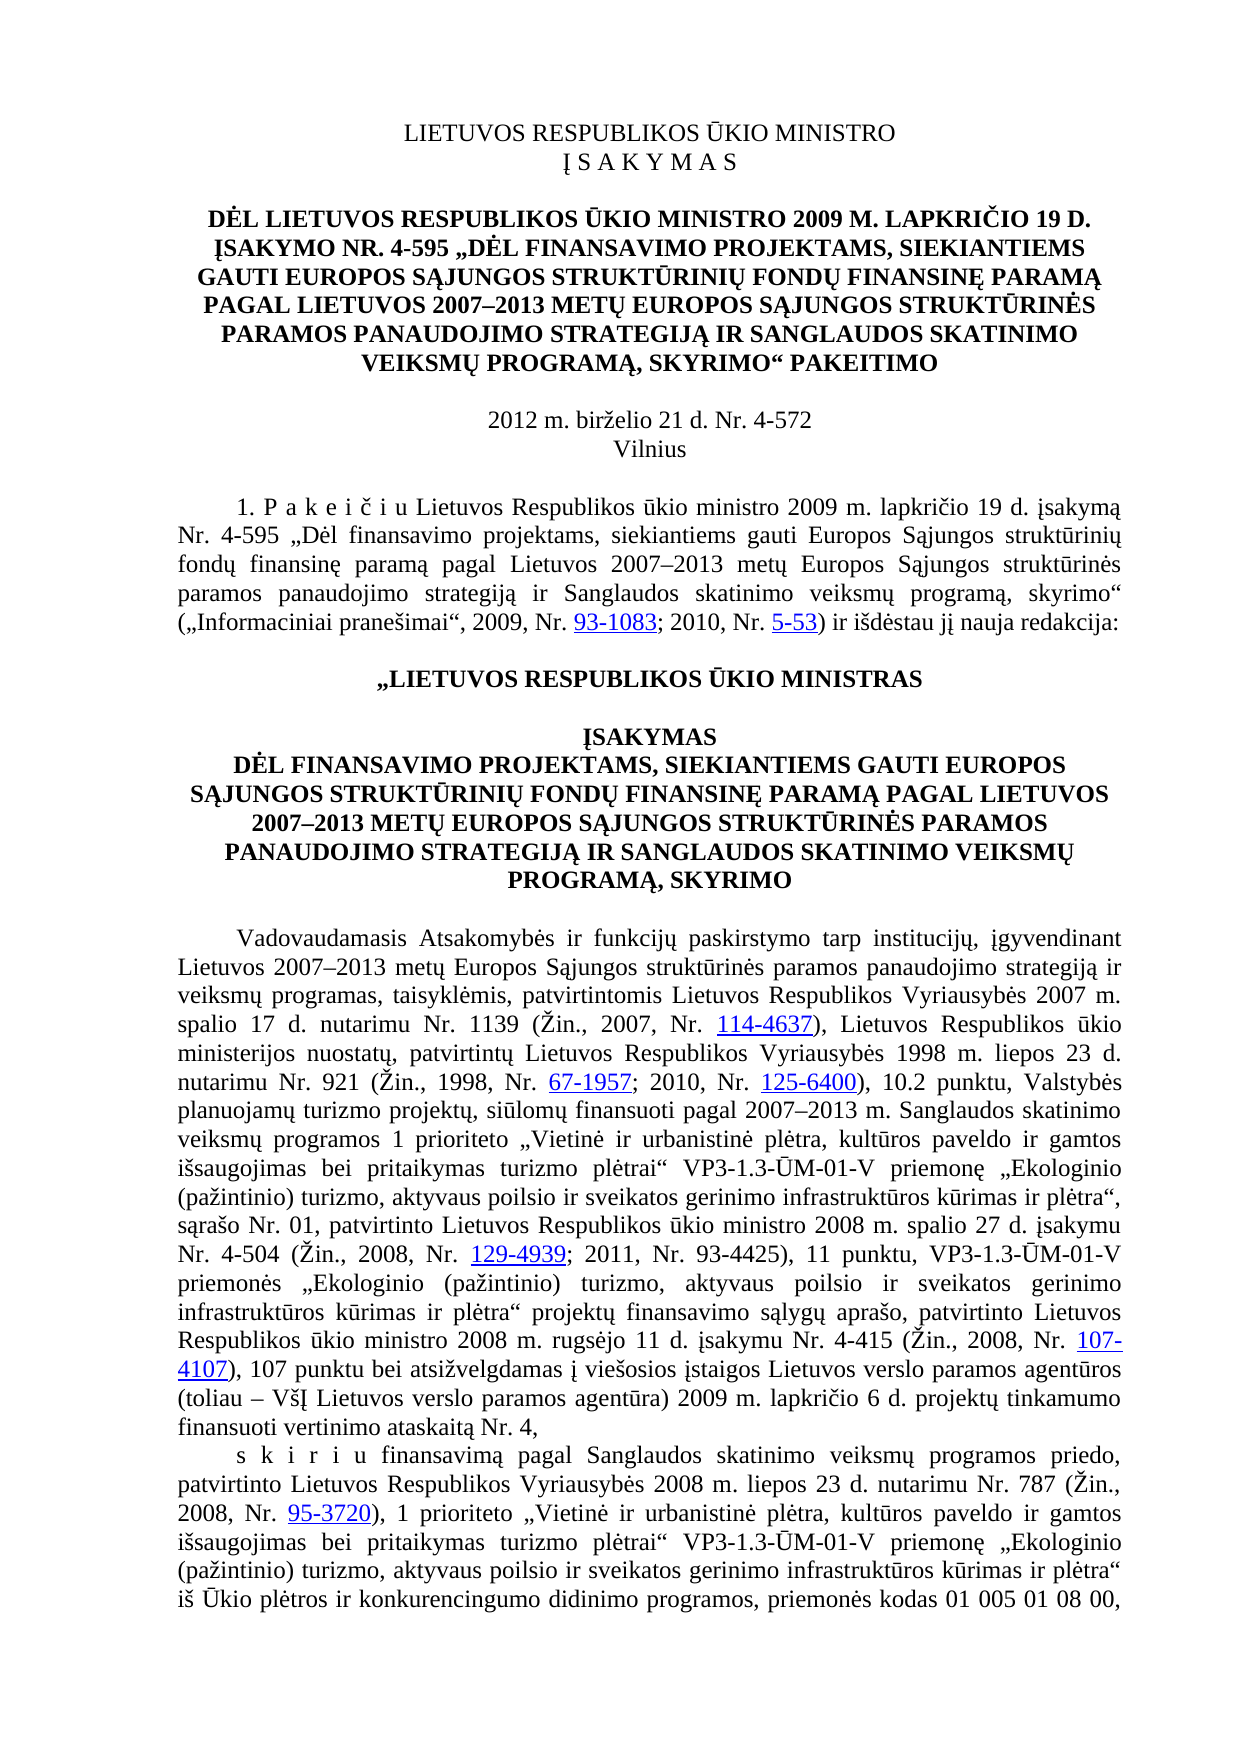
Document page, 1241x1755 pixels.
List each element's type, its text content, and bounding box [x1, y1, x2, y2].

text 2012 m. birželio 21 d. Nr. 4-572 [177, 406, 1122, 434]
text DĖL LIETUVOS RESPUBLIKOS ŪKIO MINISTRO 2009 M. LAPKRIČIO 19 D. ĮSAKYMO NR. 4-595 „DĖL FINANSAVIMO PROJEKTAMS, SIEKIANTIEMS GAUTI EUROPOS SĄJUNGOS STRUKTŪRINIŲ FONDŲ FINANSINĘ PARAMĄ PAGAL LIETUVOS 2007–2013 METŲ EUROPOS SĄJUNGOS STRUKTŪRINĖS PARAMOS PANAUDOJIMO STRATEGIJĄ IR SANGLAUDOS SKATINIMO VEIKSMŲ PROGRAMĄ, SKYRIMO“ PAKEITIMO [177, 204, 1122, 377]
text s k i r i u finansavimą pagal Sanglaudos skatinimo veiksmų programos priedo, patvirtinto Lietuvos Respublikos Vyriausybės 2008 m. liepos 23 d. nutarimu Nr. 787 (Žin., 2008, Nr. 95-3720), 1 prioriteto „Vietinė ir urbanistinė plėtra, kultūros paveldo ir gamtos išsaugojimas bei pritaikymas turizmo plėtrai“ VP3-1.3-ŪM-01-V priemonę „Ekologinio (pažintinio) turizmo, aktyvaus poilsio ir sveikatos gerinimo infrastruktūros kūrimas ir plėtra“ iš Ūkio plėtros ir konkurencingumo didinimo programos, priemonės kodas 01 005 01 08 00, [177, 1441, 1122, 1613]
text 1. P a k e i č i u Lietuvos Respublikos ūkio ministro 2009 m. lapkričio 19 d. įsakymą Nr. 4-595 „Dėl finansavimo projektams, siekiantiems gauti Europos Sąjungos struktūrinių fondų finansinę paramą pagal Lietuvos 2007–2013 metų Europos Sąjungos struktūrinės paramos panaudojimo strategiją ir Sanglaudos skatinimo veiksmų programą, skyrimo“ („Informaciniai pranešimai“, 2009, Nr. 93-1083; 2010, Nr. 5-53) ir išdėstau jį nauja redakcija: [177, 492, 1122, 636]
text Vilnius [177, 434, 1122, 463]
text LIETUVOS RESPUBLIKOS ŪKIO MINISTRO [177, 118, 1122, 147]
text Vadovaudamasis Atsakomybės ir funkcijų paskirstymo tarp institucijų, įgyvendinant Lietuvos 2007–2013 metų Europos Sąjungos struktūrinės paramos panaudojimo strategiją ir veiksmų programas, taisyklėmis, patvirtintomis Lietuvos Respublikos Vyriausybės 2007 m. spalio 17 d. nutarimu Nr. 1139 (Žin., 2007, Nr. 114-4637), Lietuvos Respublikos ūkio ministerijos nuostatų, patvirtintų Lietuvos Respublikos Vyriausybės 1998 m. liepos 23 d. nutarimu Nr. 921 (Žin., 1998, Nr. 67-1957; 2010, Nr. 125-6400), 10.2 punktu, Valstybės planuojamų turizmo projektų, siūlomų finansuoti pagal 2007–2013 m. Sanglaudos skatinimo veiksmų programos 1 prioriteto „Vietinė ir urbanistinė plėtra, kultūros paveldo ir gamtos išsaugojimas bei pritaikymas turizmo plėtrai“ VP3-1.3-ŪM-01-V priemonę „Ekologinio (pažintinio) turizmo, aktyvaus poilsio ir sveikatos gerinimo infrastruktūros kūrimas ir plėtra“, sąrašo Nr. 01, patvirtinto Lietuvos Respublikos ūkio ministro 2008 m. spalio 27 d. įsakymu Nr. 4-504 (Žin., 2008, Nr. 129-4939; 2011, Nr. 93-4425), 11 punktu, VP3-1.3-ŪM-01-V priemonės „Ekologinio (pažintinio) turizmo, aktyvaus poilsio ir sveikatos gerinimo infrastruktūros kūrimas ir plėtra“ projektų finansavimo sąlygų aprašo, patvirtinto Lietuvos Respublikos ūkio ministro 2008 m. rugsėjo 11 d. įsakymu Nr. 4-415 (Žin., 2008, Nr. 107-4107), 107 punktu bei atsižvelgdamas į viešosios įstaigos Lietuvos verslo paramos agentūros (toliau – VšĮ Lietuvos verslo paramos agentūra) 2009 m. lapkričio 6 d. projektų tinkamumo finansuoti vertinimo ataskaitą Nr. 4, [177, 923, 1122, 1441]
text „LIETUVOS RESPUBLIKOS ŪKIO MINISTRAS [177, 664, 1122, 693]
text Į S A K Y M A S [177, 147, 1122, 176]
text DĖL FINANSAVIMO PROJEKTAMS, SIEKIANTIEMS GAUTI EUROPOS SĄJUNGOS STRUKTŪRINIŲ FONDŲ FINANSINĘ PARAMĄ PAGAL LIETUVOS 2007–2013 METŲ EUROPOS SĄJUNGOS STRUKTŪRINĖS PARAMOS PANAUDOJIMO STRATEGIJĄ IR SANGLAUDOS SKATINIMO VEIKSMŲ PROGRAMĄ, SKYRIMO [177, 751, 1122, 894]
text ĮSAKYMAS [177, 722, 1122, 751]
